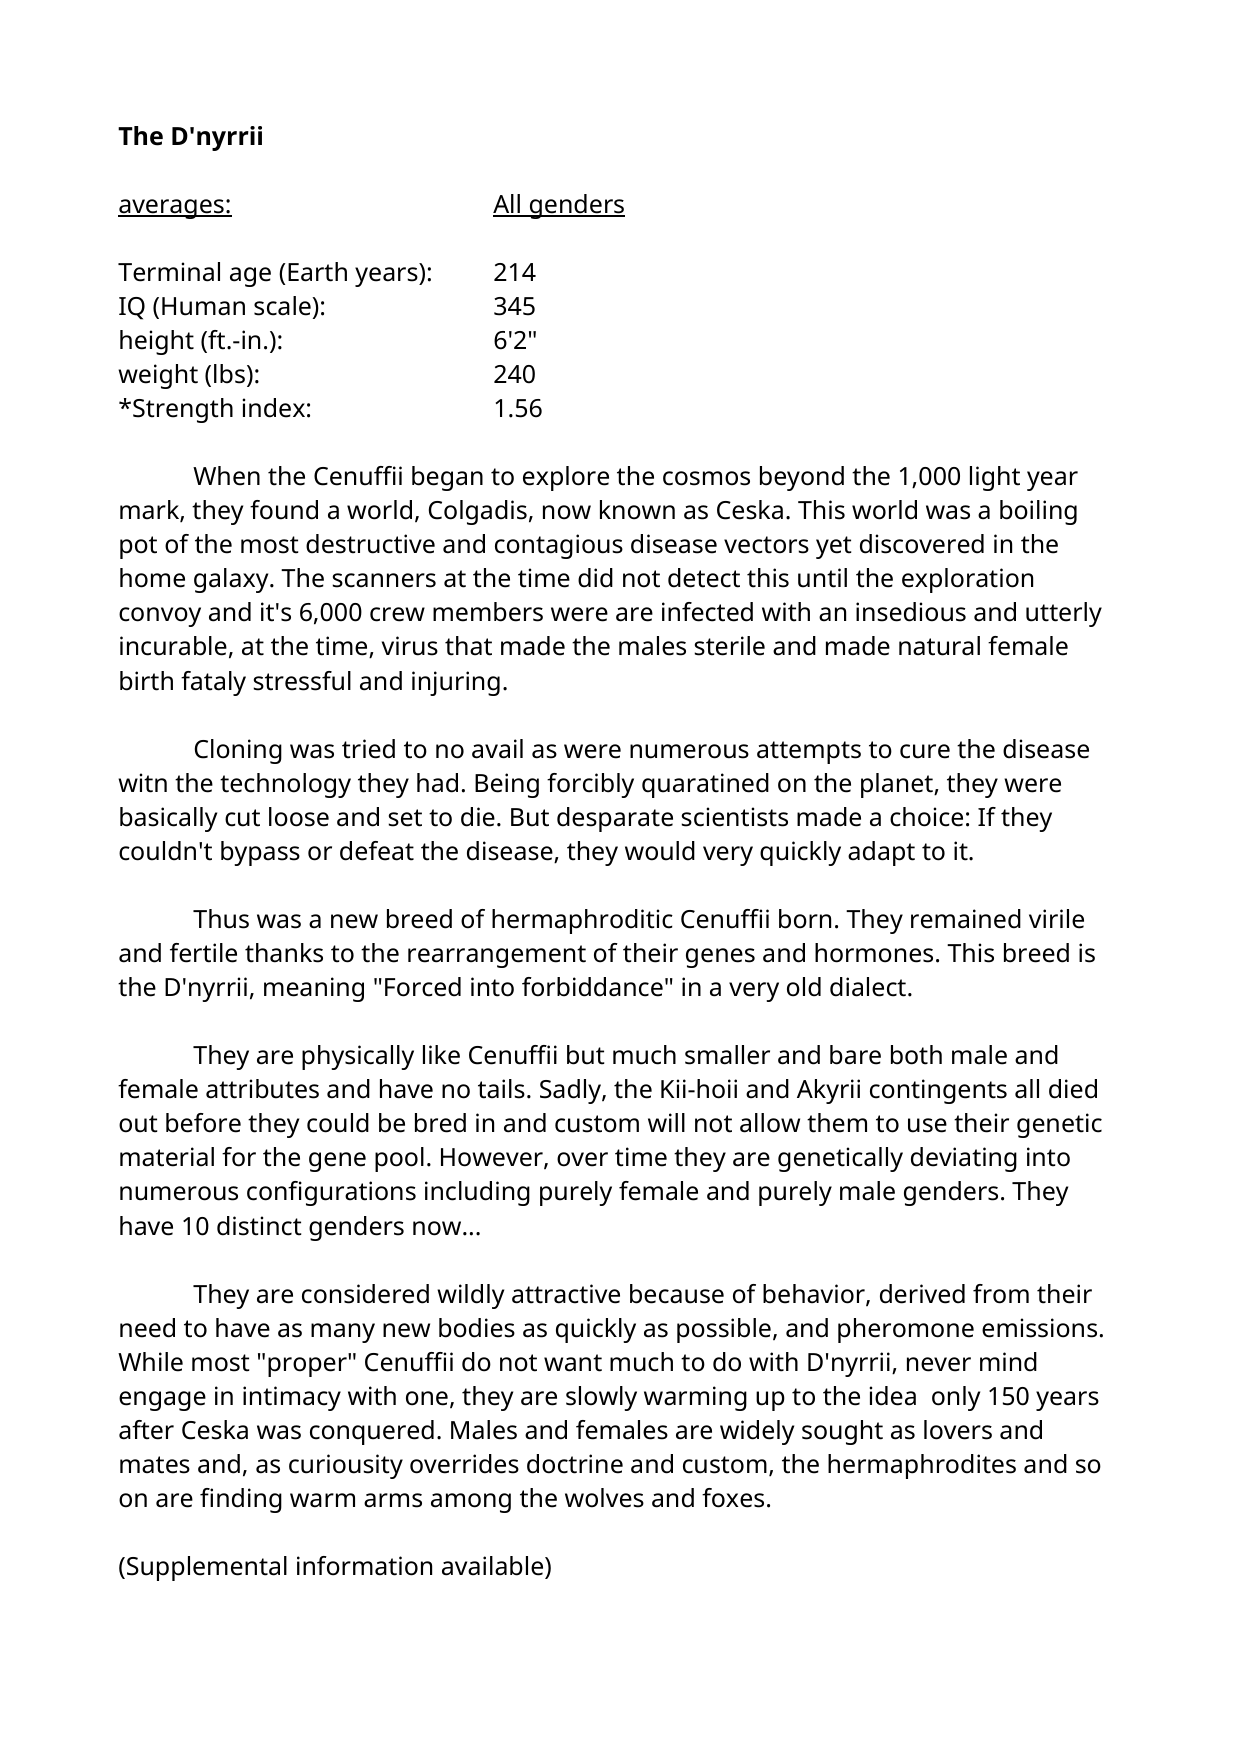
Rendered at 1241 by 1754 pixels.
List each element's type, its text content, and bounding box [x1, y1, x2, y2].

text IQ (Human scale): 345 [118, 288, 1122, 322]
text averages: All genders [118, 186, 1122, 220]
text Cloning was tried to no avail as were numerous attempts to cure the disease witn the technology they had. Being forcibly quaratined on the planet, they were basically cut loose and set to die. But desparate scientists made a choice: If they couldn't bypass or defeat the disease, they would very quickly adapt to it. [118, 731, 1122, 867]
text They are considered wildly attractive because of behavior, derived from their need to have as many new bodies as quickly as possible, and pheromone emissions. While most "proper" Cenuffii do not want much to do with D'nyrrii, never mind engage in intimacy with one, they are slowly warming up to the idea only 150 years after Ceska was conquered. Males and females are widely sought as lovers and mates and, as curiousity overrides doctrine and custom, the hermaphrodites and so on are finding warm arms among the wolves and foxes. [118, 1276, 1122, 1515]
text The D'nyrrii [118, 118, 1122, 152]
text height (ft.-in.): 6'2" [118, 322, 1122, 357]
text Thus was a new breed of hermaphroditic Cenuffii born. They remained virile and fertile thanks to the rearrangement of their genes and hormones. This breed is the D'nyrrii, meaning "Forced into forbiddance" in a very old dialect. [118, 902, 1122, 1004]
text When the Cenuffii began to explore the cosmos beyond the 1,000 light year mark, they found a world, Colgadis, now known as Ceska. This world was a boiling pot of the most destructive and contagious disease vectors yet discovered in the home galaxy. The scanners at the time did not detect this until the exploration convoy and it's 6,000 crew members were are infected with an insedious and utterly incurable, at the time, virus that made the males sterile and made natural female birth fataly stressful and injuring. [118, 459, 1122, 697]
text (Supplemental information available) [118, 1549, 1122, 1583]
text Terminal age (Earth years): 214 [118, 254, 1122, 288]
text weight (lbs): 240 [118, 357, 1122, 391]
text They are physically like Cenuffii but much smaller and bare both male and female attributes and have no tails. Sadly, the Kii-hoii and Akyrii contingents all died out before they could be bred in and custom will not allow them to use their genetic material for the gene pool. However, over time they are genetically deviating into numerous configurations including purely female and purely male genders. They have 10 distinct genders now... [118, 1038, 1122, 1242]
text *Strength index: 1.56 [118, 391, 1122, 425]
